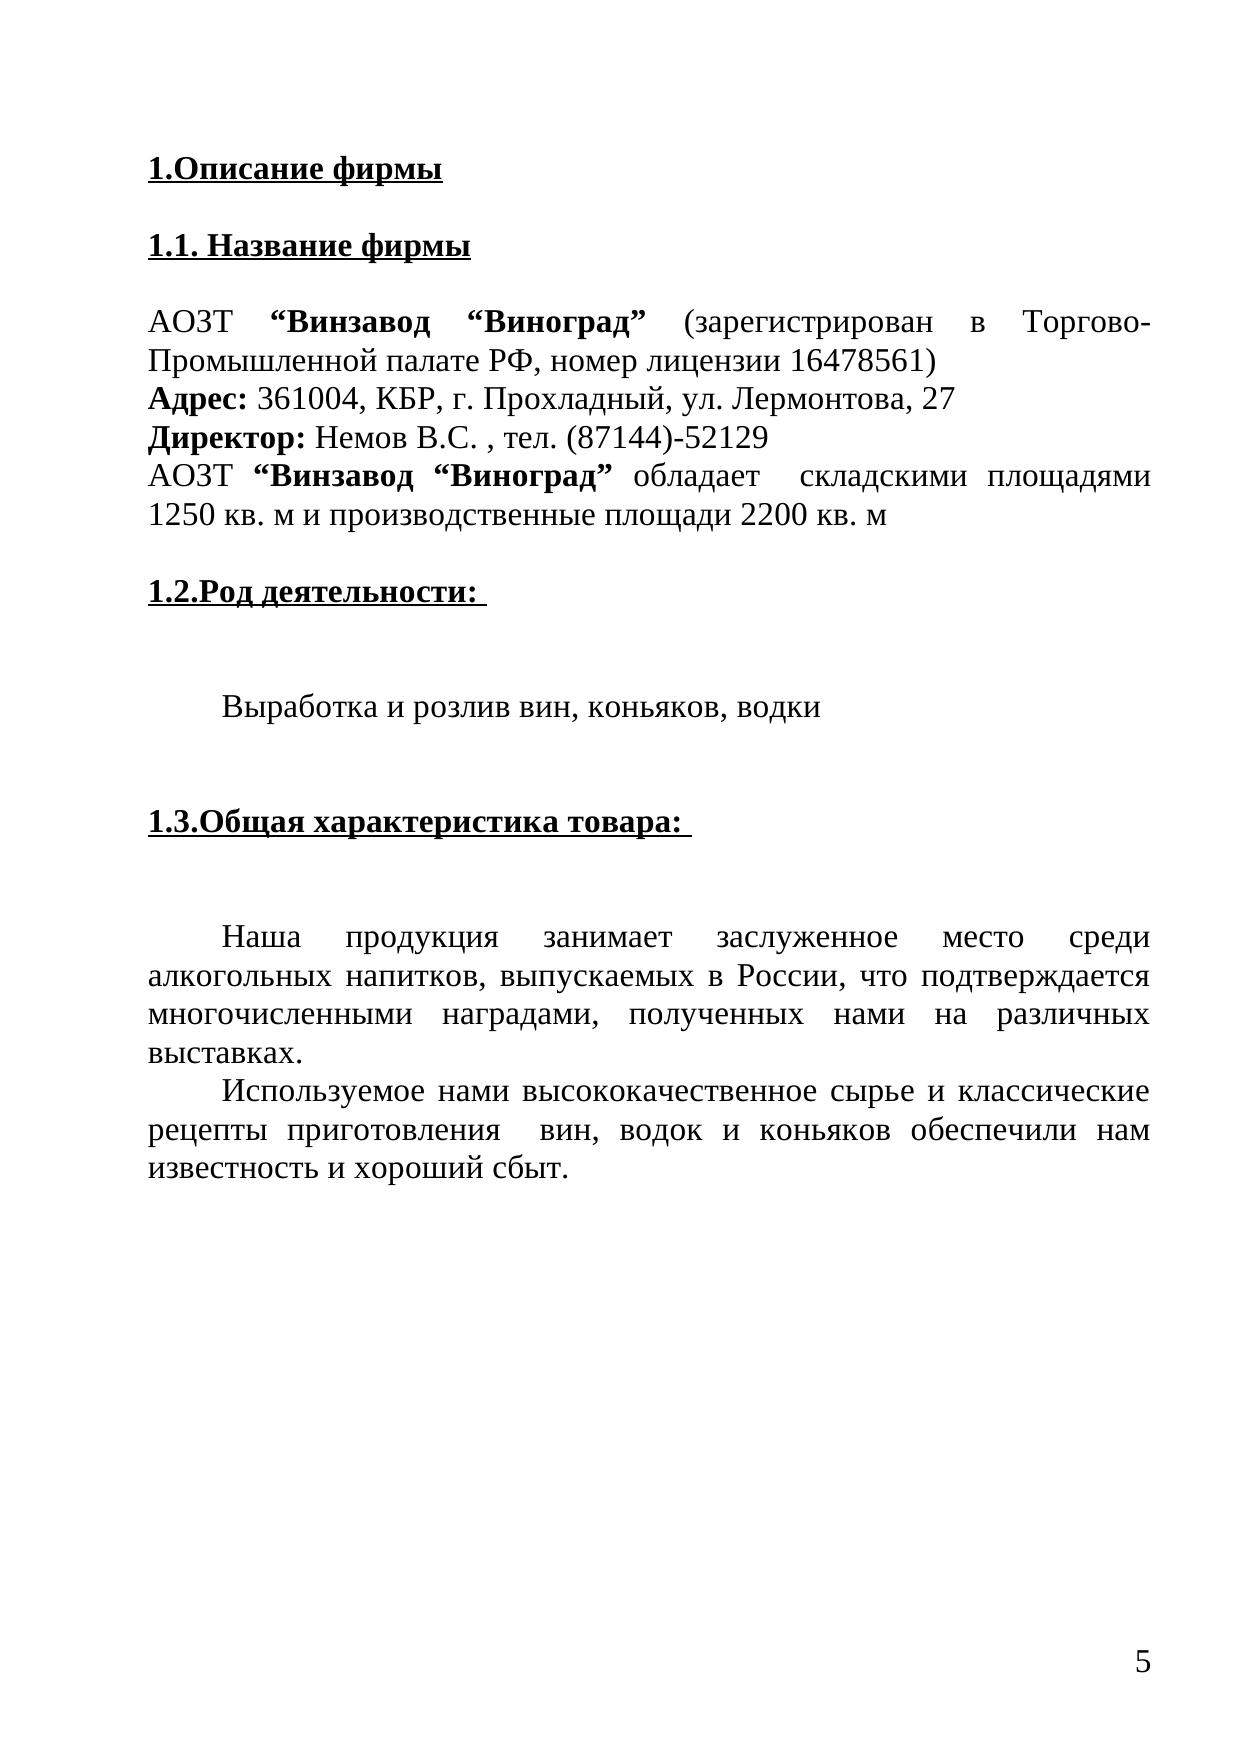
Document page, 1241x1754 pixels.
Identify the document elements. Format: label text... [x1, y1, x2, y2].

text АОЗТ “Винзавод “Виноград” обладает складскими площадями 1250 кв. м и производственные площади 2200 кв. м [148, 455, 1152, 532]
text АОЗТ “Винзавод “Виноград” (зарегистрирован в Торгово-Промышленной палате РФ, номер лицензии 16478561) [148, 301, 1152, 378]
text Директор: Немов В.С. , тел. (87144)-52129 [148, 417, 1152, 455]
text 1.3.Общая характеристика товара: [148, 801, 1152, 839]
text 1.1. Название фирмы [148, 224, 1152, 263]
text Используемое нами высококачественное сырье и классические рецепты приготовления вин, водок и коньяков обеспечили нам известность и хороший сбыт. [148, 1070, 1152, 1186]
text Наша продукция занимает заслуженное место среди алкогольных напитков, выпускаемых в России, что подтверждается многочисленными наградами, полученных нами на различных выставках. [148, 916, 1152, 1070]
subtitle 1.Описание фирмы [148, 148, 1152, 186]
text 1.2.Род деятельности: [148, 571, 1152, 609]
text Адрес: 361004, КБР, г. Прохладный, ул. Лермонтова, 27 [148, 378, 1152, 417]
text Выработка и розлив вин, коньяков, водки [148, 686, 1152, 724]
